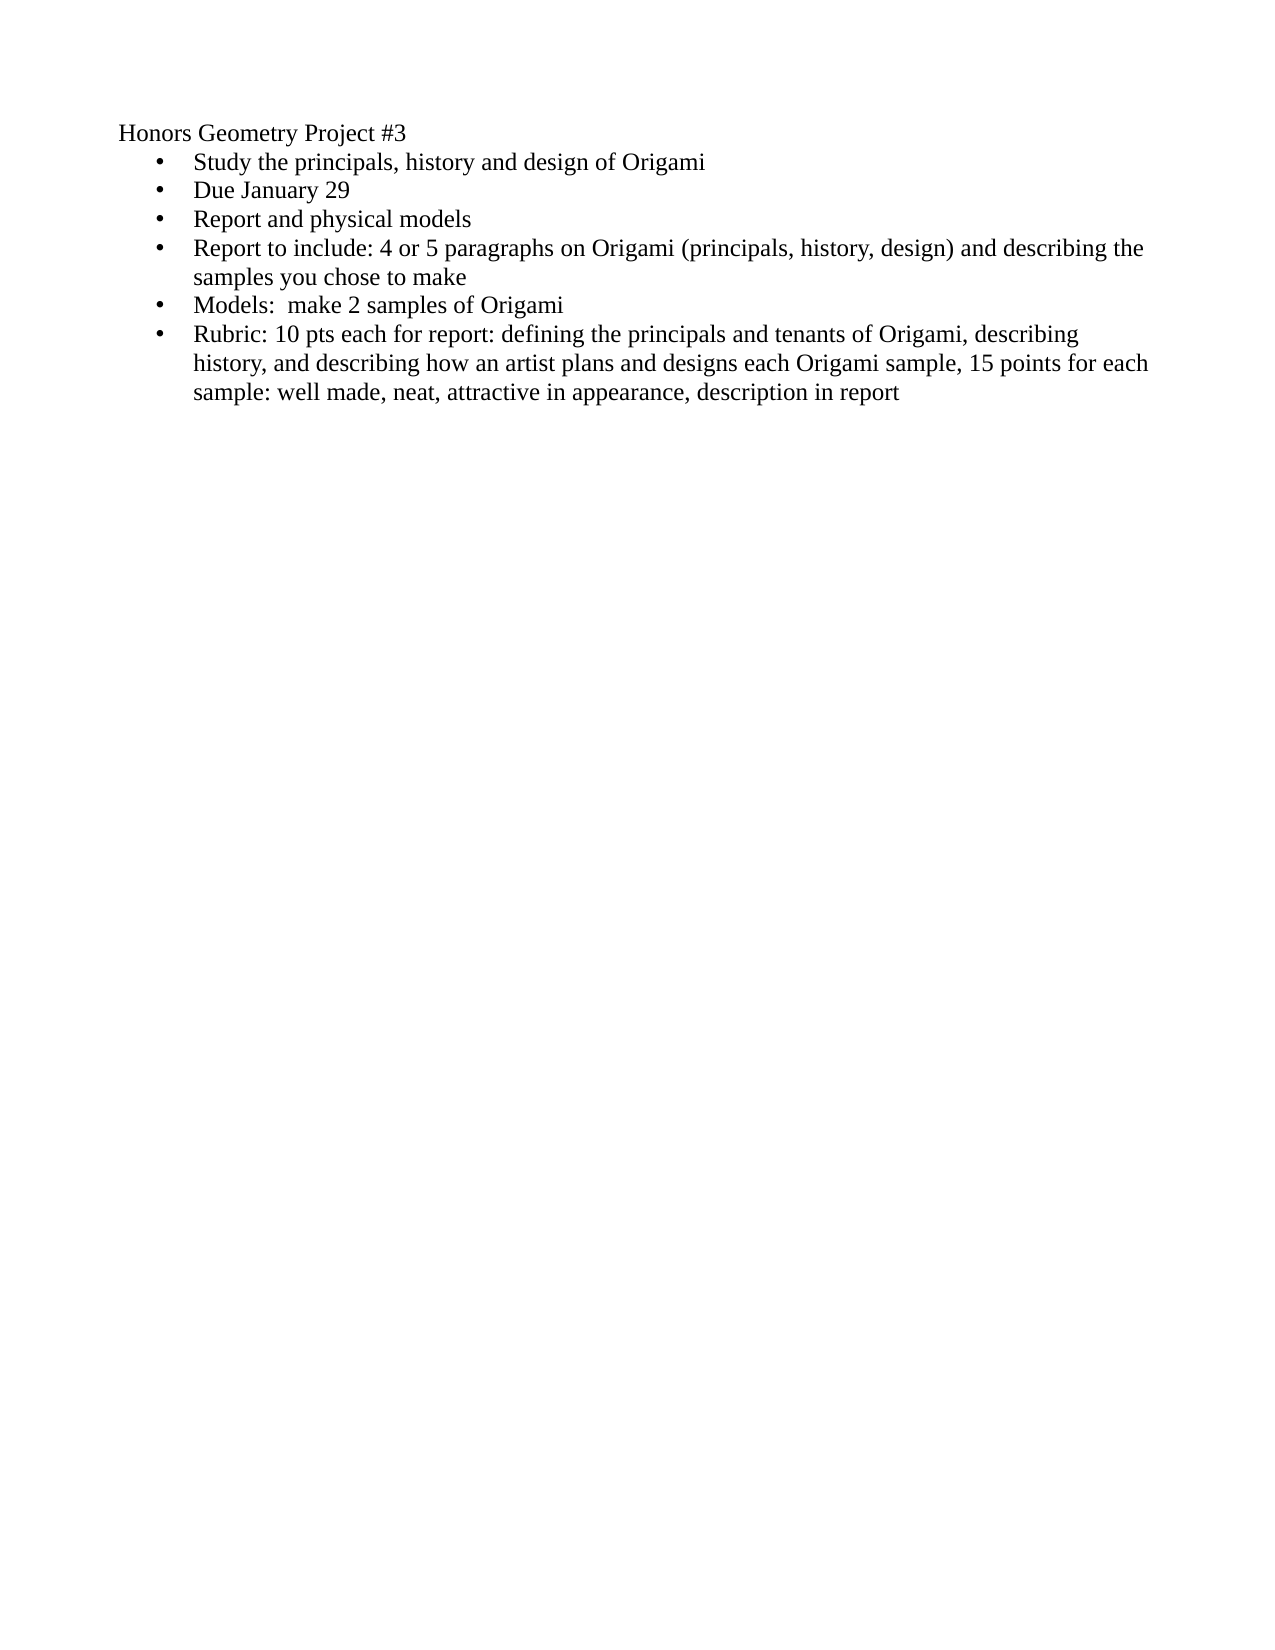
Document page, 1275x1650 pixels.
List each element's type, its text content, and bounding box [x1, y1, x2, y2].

list Due January 29 [156, 176, 1157, 204]
list Models: make 2 samples of Origami [156, 291, 1157, 319]
text Honors Geometry Project #3 [118, 118, 1157, 147]
list Rubric: 10 pts each for report: defining the principals and tenants of Origami, describing history, and describing how an artist plans and designs each Origami sample, 15 points for each sample: well made, neat, attractive in appearance, description in report [156, 319, 1157, 406]
list Report to include: 4 or 5 paragraphs on Origami (principals, history, design) and describing the samples you chose to make [156, 233, 1157, 291]
list Report and physical models [156, 204, 1157, 233]
list Study the principals, history and design of Origami [156, 147, 1157, 176]
